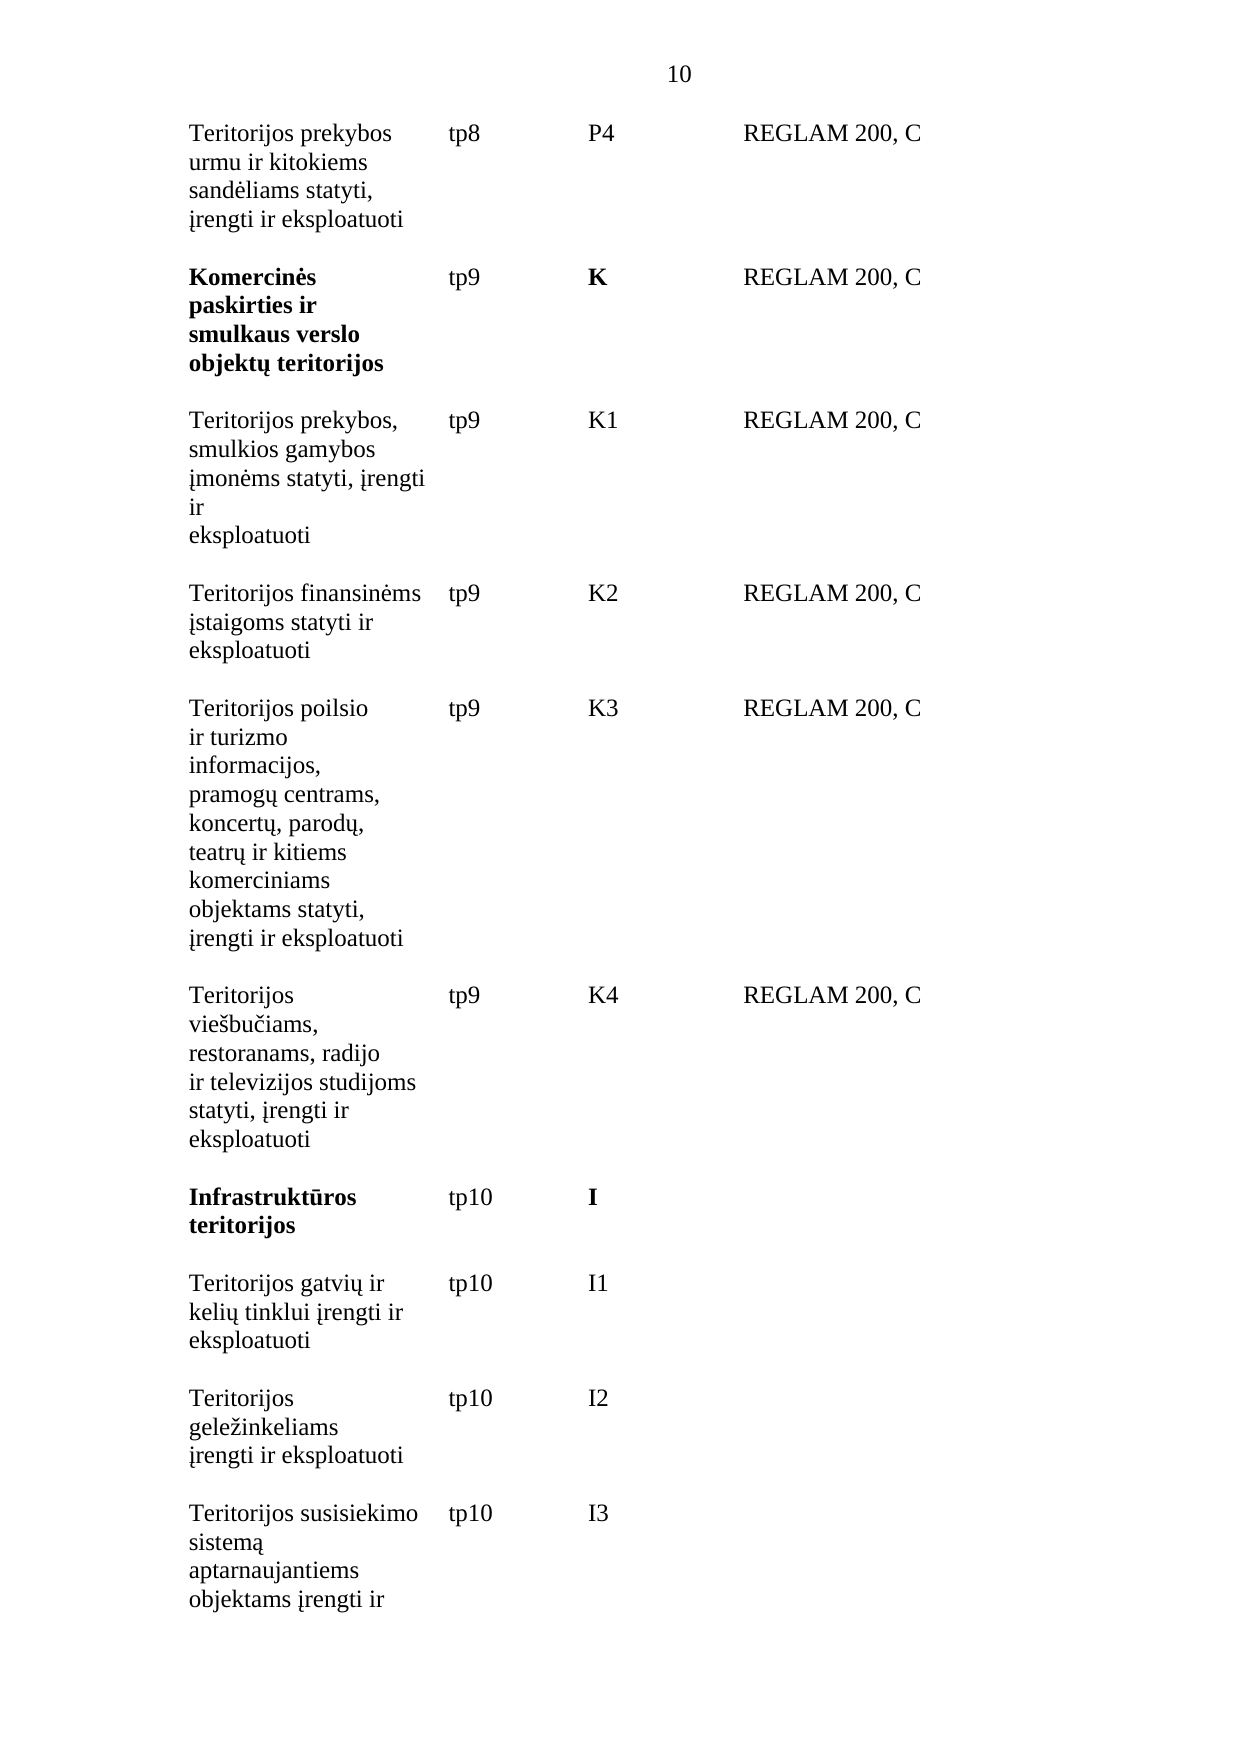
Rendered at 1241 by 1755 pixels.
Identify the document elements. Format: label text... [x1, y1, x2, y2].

table_cell REGLAM 200, C [732, 693, 933, 952]
table_cell tp10 [437, 1498, 577, 1613]
table_cell [577, 1153, 732, 1182]
table_cell [933, 578, 1181, 664]
table_cell [732, 1153, 933, 1182]
table_cell tp9 [437, 578, 577, 664]
table_cell [437, 233, 577, 262]
table_cell I2 [577, 1383, 732, 1469]
table_cell Teritorijos susisiekimo sistemą aptarnaujantiems objektams įrengti ir [177, 1498, 437, 1613]
table_cell [933, 1182, 1181, 1239]
table_cell tp9 [437, 406, 577, 549]
table_cell REGLAM 200, C [732, 981, 933, 1153]
table_cell [933, 1268, 1181, 1354]
table_cell [732, 1383, 933, 1469]
table_cell [177, 952, 437, 981]
table_cell K4 [577, 981, 732, 1153]
table_cell tp9 [437, 693, 577, 952]
table_cell [437, 549, 577, 578]
table_cell [732, 1268, 933, 1354]
table_cell [933, 377, 1181, 406]
table_cell Teritorijos gatvių ir kelių tinklui įrengti ir eksploatuoti [177, 1268, 437, 1354]
table_cell [577, 1354, 732, 1383]
table_cell tp8 [437, 118, 577, 233]
table_cell Teritorijos poilsio ir turizmo informacijos, pramogų centrams, koncertų, parodų, teatrų ir kitiems komerciniams objektams statyti, įrengti ir eksploatuoti [177, 693, 437, 952]
table_cell [437, 952, 577, 981]
table_cell [437, 377, 577, 406]
table_cell [732, 664, 933, 693]
table_cell tp9 [437, 262, 577, 377]
table_cell [177, 1239, 437, 1268]
table_cell [933, 1498, 1181, 1613]
table_cell REGLAM 200, C [732, 578, 933, 664]
table_cell [577, 952, 732, 981]
table_cell [437, 1153, 577, 1182]
table_cell [177, 377, 437, 406]
table_cell [732, 233, 933, 262]
table_cell Teritorijos prekybos urmu ir kitokiems sandėliams statyti, įrengti ir eksploatuoti [177, 118, 437, 233]
table_cell [177, 1469, 437, 1498]
table_cell K3 [577, 693, 732, 952]
table_cell [732, 377, 933, 406]
table_cell Infrastruktūros teritorijos [177, 1182, 437, 1239]
table_cell tp10 [437, 1383, 577, 1469]
table_cell Teritorijos prekybos, smulkios gamybos įmonėms statyti, įrengti ir eksploatuoti [177, 406, 437, 549]
table_cell [933, 549, 1181, 578]
table_cell [933, 664, 1181, 693]
table_cell [577, 377, 732, 406]
table_cell [933, 233, 1181, 262]
table_cell [933, 1239, 1181, 1268]
table_cell [177, 1153, 437, 1182]
table_cell [437, 1239, 577, 1268]
table_cell [732, 1182, 933, 1239]
table_cell [933, 118, 1181, 233]
table_cell [177, 233, 437, 262]
table_cell [437, 1354, 577, 1383]
table_cell [177, 1354, 437, 1383]
table_cell tp10 [437, 1268, 577, 1354]
table_cell I1 [577, 1268, 732, 1354]
table_cell [732, 549, 933, 578]
table_cell REGLAM 200, C [732, 262, 933, 377]
table_cell [933, 1354, 1181, 1383]
table_cell [732, 1498, 933, 1613]
table_cell Teritorijos finansinėms įstaigoms statyti ir eksploatuoti [177, 578, 437, 664]
table_cell I [577, 1182, 732, 1239]
table_cell [732, 952, 933, 981]
table_cell [933, 693, 1181, 952]
table_cell REGLAM 200, C [732, 406, 933, 549]
table_cell Teritorijos geležinkeliams įrengti ir eksploatuoti [177, 1383, 437, 1469]
table_cell [437, 1469, 577, 1498]
table_cell [732, 1469, 933, 1498]
table_cell tp9 [437, 981, 577, 1153]
table_cell [437, 664, 577, 693]
table_cell Teritorijos viešbučiams, restoranams, radijo ir televizijos studijoms statyti, įrengti ir eksploatuoti [177, 981, 437, 1153]
table_cell [732, 1239, 933, 1268]
table_cell I3 [577, 1498, 732, 1613]
table_cell [933, 981, 1181, 1153]
table_cell Komercinės paskirties ir smulkaus verslo objektų teritorijos [177, 262, 437, 377]
table_cell K2 [577, 578, 732, 664]
table_cell [732, 1354, 933, 1383]
table_cell [933, 1383, 1181, 1469]
table_cell [577, 233, 732, 262]
table_cell [177, 664, 437, 693]
table_cell [933, 1469, 1181, 1498]
table_cell [933, 262, 1181, 377]
table_cell [933, 1153, 1181, 1182]
table_cell tp10 [437, 1182, 577, 1239]
table_cell [933, 406, 1181, 549]
table_cell [177, 549, 437, 578]
table_cell [577, 1239, 732, 1268]
table_cell [933, 952, 1181, 981]
table_cell [577, 664, 732, 693]
table_cell [577, 1469, 732, 1498]
table_cell K [577, 262, 732, 377]
table_cell REGLAM 200, C [732, 118, 933, 233]
table_cell P4 [577, 118, 732, 233]
table_cell K1 [577, 406, 732, 549]
table_cell [577, 549, 732, 578]
